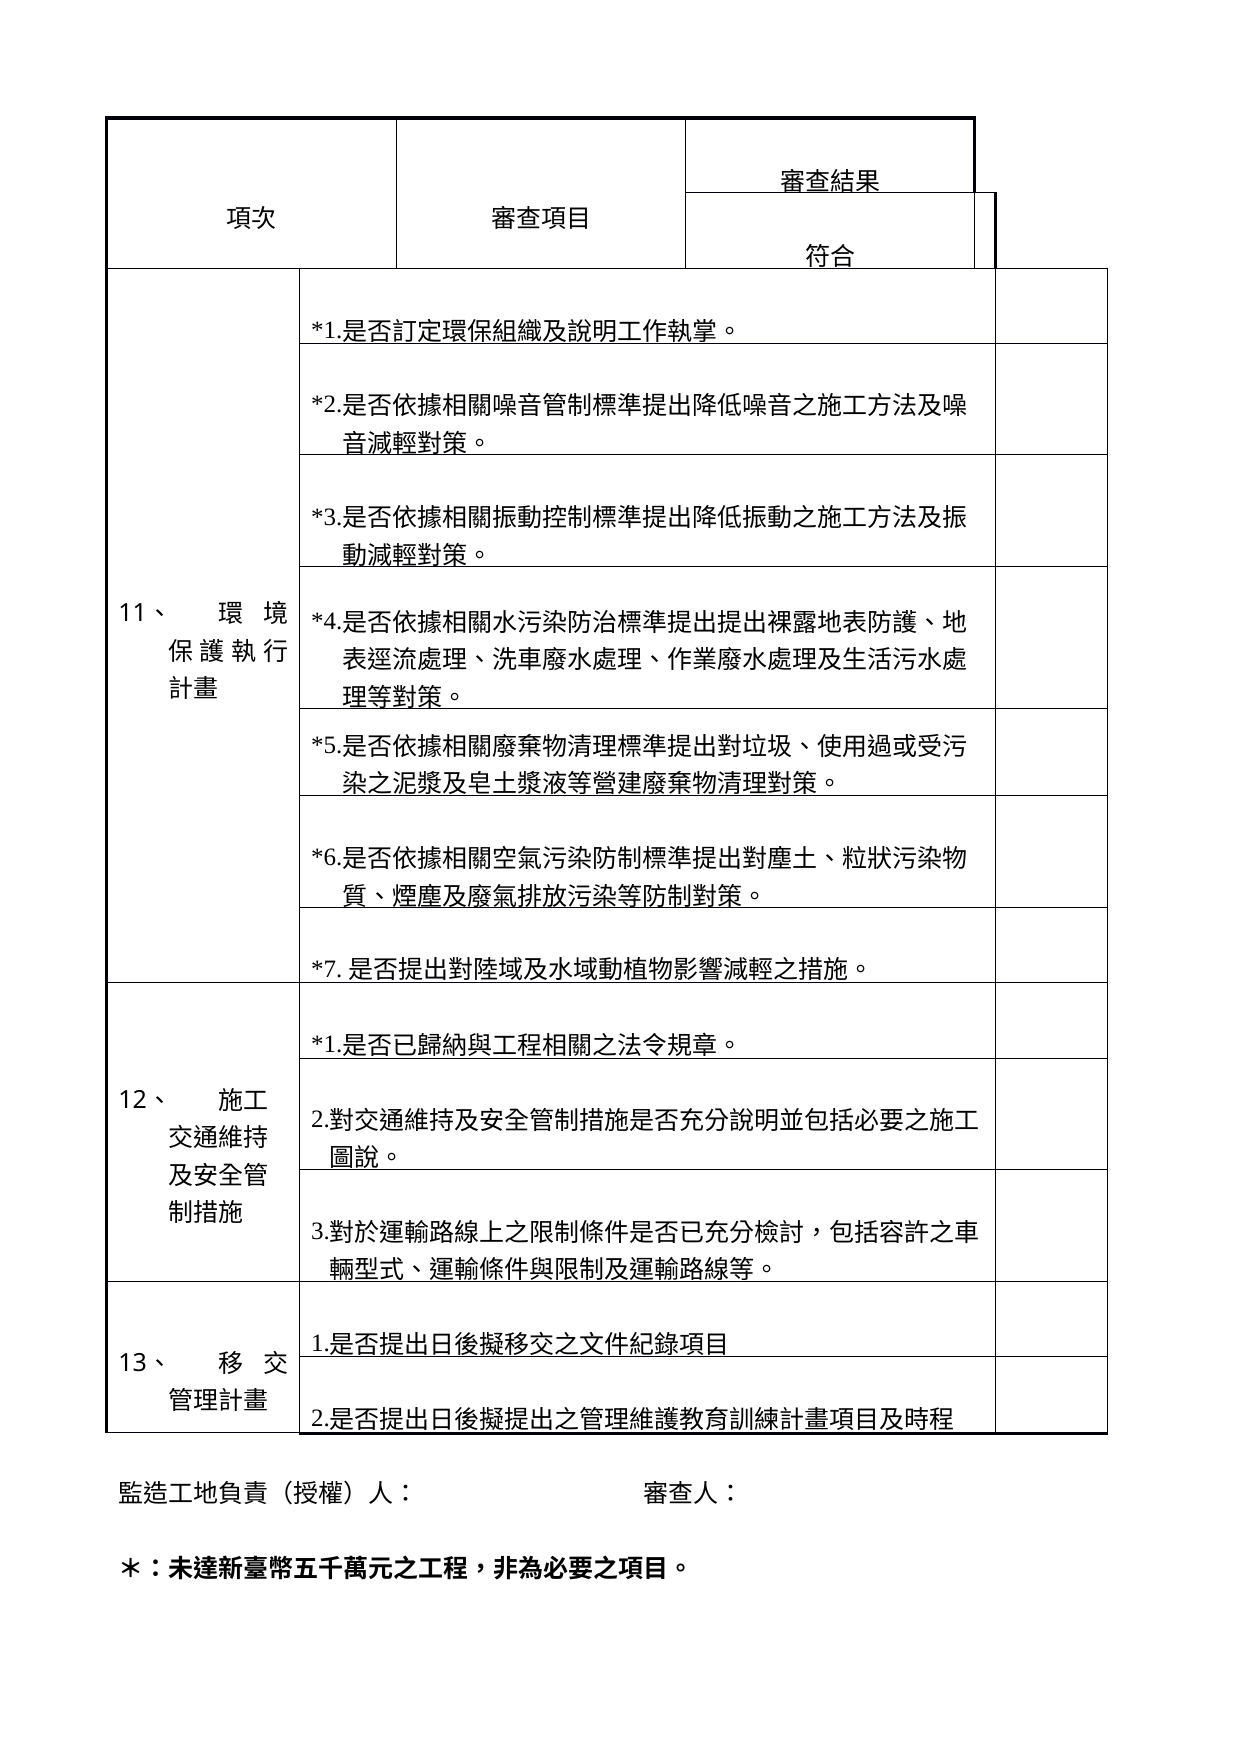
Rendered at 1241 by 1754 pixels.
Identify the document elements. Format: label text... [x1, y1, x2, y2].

table_header 項次 [108, 120, 396, 267]
table_cell [996, 1357, 1107, 1432]
table_cell *7. 是否提出對陸域及水域動植物影響減輕之措施。 [300, 908, 995, 982]
table_cell [996, 908, 1107, 982]
text 監造工地負責（授權）人： 審查人： [118, 1466, 1122, 1504]
table_cell *4.是否依據相關水污染防治標準提出提出裸露地表防護、地表逕流處理、洗車廢水處理、作業廢水處理及生活污水處理等對策。 [300, 567, 995, 708]
table_cell 環境保護執行計畫 [108, 269, 299, 982]
table_cell 3.對於運輸路線上之限制條件是否已充分檢討，包括容許之車輛型式、運輸條件與限制及運輸路線等。 [300, 1170, 995, 1281]
table_header 審查結果 [686, 120, 973, 192]
table_cell 2.對交通維持及安全管制措施是否充分說明並包括必要之施工圖說。 [300, 1059, 995, 1168]
table_cell [996, 1059, 1107, 1168]
table_cell 移交管理計畫 [108, 1282, 299, 1432]
table_cell 不符情形 [975, 193, 994, 267]
table_cell [996, 567, 1107, 708]
table_cell 符合 [686, 193, 974, 267]
table_cell [996, 269, 1107, 343]
table_cell [996, 1170, 1107, 1281]
table_cell *6.是否依據相關空氣污染防制標準提出對塵土、粒狀污染物質、煙塵及廢氣排放污染等防制對策。 [300, 796, 995, 907]
table_cell [996, 344, 1107, 454]
table_cell *1.是否已歸納與工程相關之法令規章。 [300, 983, 995, 1058]
table_header 審查項目 [397, 120, 685, 267]
table_cell [996, 709, 1107, 794]
table_cell [996, 1282, 1107, 1356]
table_cell [996, 455, 1107, 566]
table_cell *5.是否依據相關廢棄物清理標準提出對垃圾、使用過或受污染之泥漿及皂土漿液等營建廢棄物清理對策。 [300, 709, 995, 794]
table_cell 施工交通維持及安全管制措施 [108, 983, 299, 1281]
table_cell *1.是否訂定環保組織及說明工作執掌。 [300, 269, 995, 343]
table_cell 2.是否提出日後擬提出之管理維護教育訓練計畫項目及時程 [300, 1357, 995, 1432]
table_cell *3.是否依據相關振動控制標準提出降低振動之施工方法及振動減輕對策。 [300, 455, 995, 566]
table_cell *2.是否依據相關噪音管制標準提出降低噪音之施工方法及噪音減輕對策。 [300, 344, 995, 454]
table_cell [996, 796, 1107, 907]
text ＊：未達新臺幣五千萬元之工程，非為必要之項目。 [118, 1541, 1122, 1579]
table_cell 1.是否提出日後擬移交之文件紀錄項目 [300, 1282, 995, 1356]
table_cell [996, 983, 1107, 1058]
